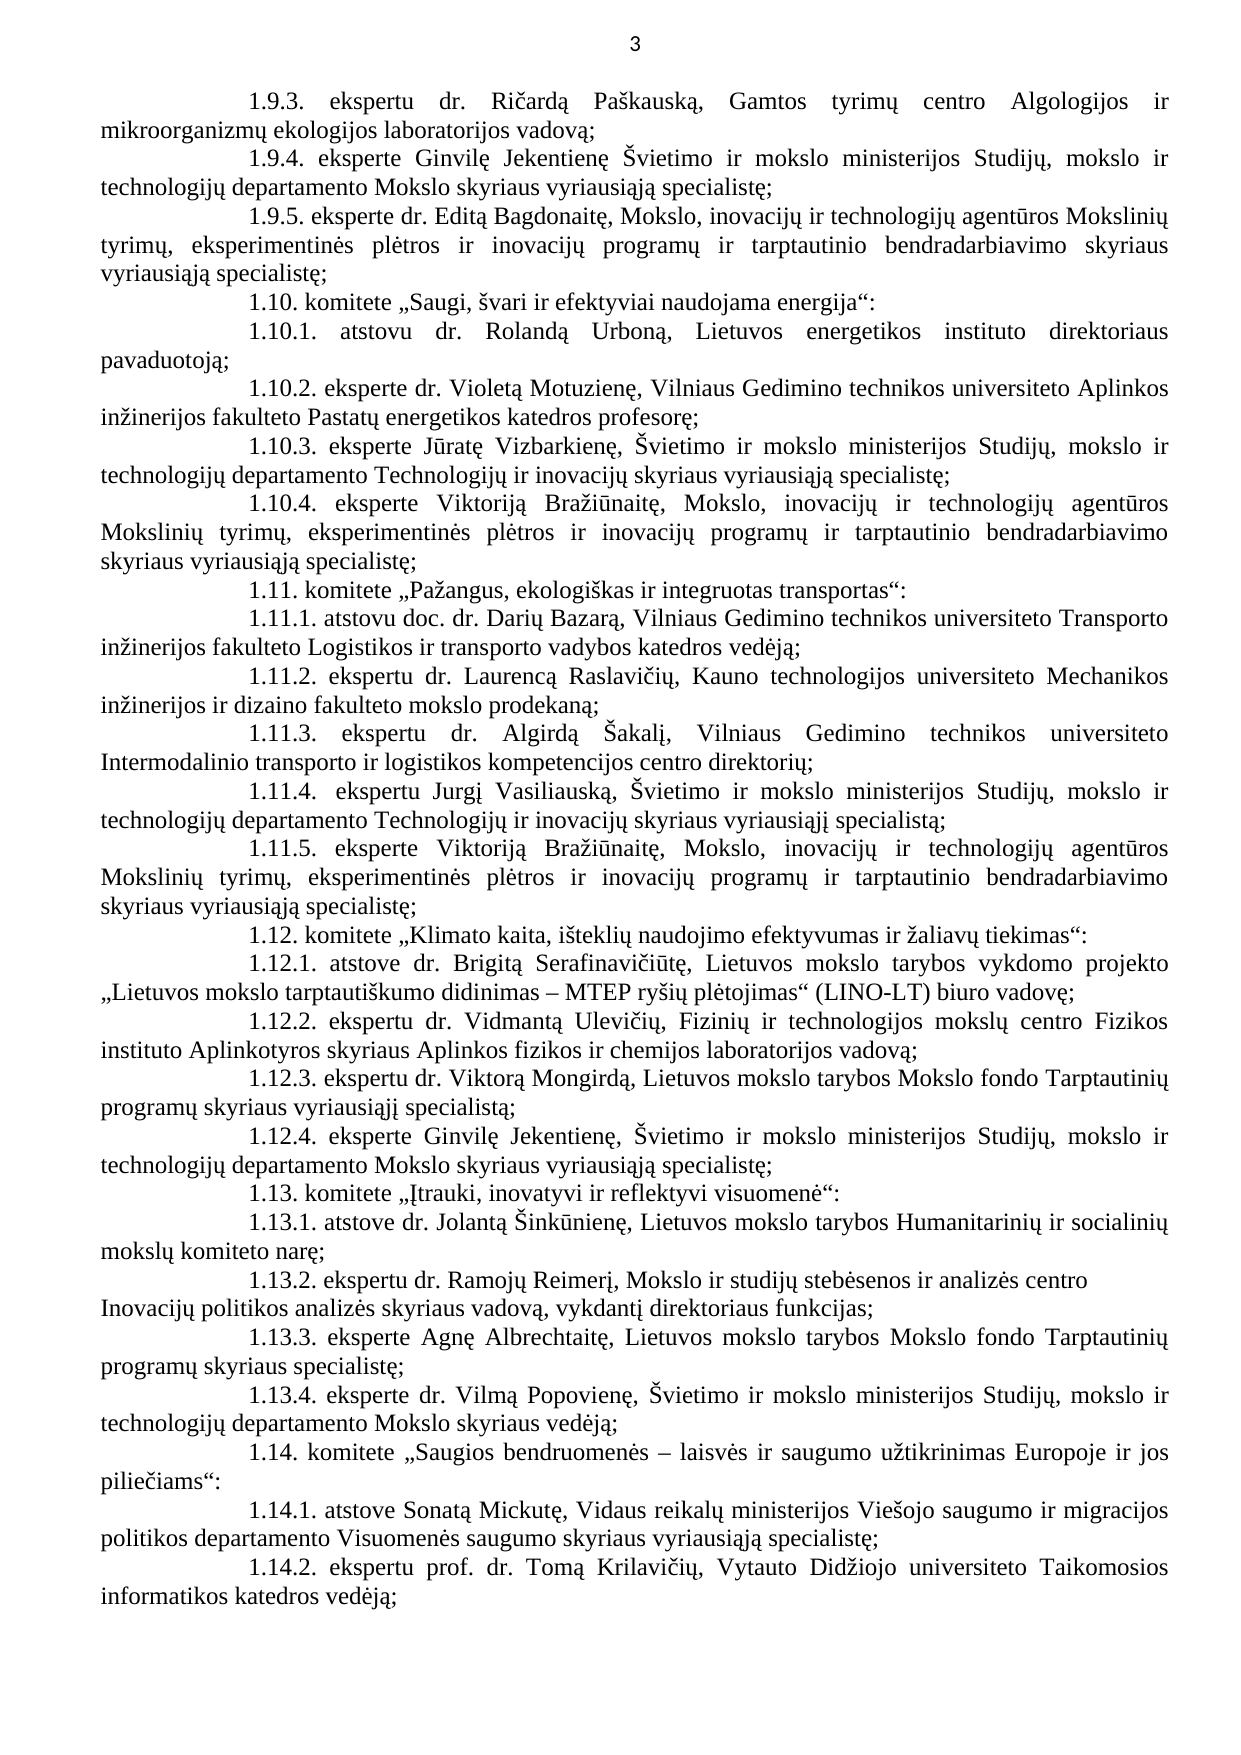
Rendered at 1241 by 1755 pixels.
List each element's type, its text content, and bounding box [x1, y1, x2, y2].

text 1.14.2. ekspertu prof. dr. Tomą Krilavičių, Vytauto Didžiojo universiteto Taikomosios informatikos katedros vedėją; [100, 1552, 1169, 1610]
text 1.11. komitete „Pažangus, ekologiškas ir integruotas transportas“: [100, 575, 1169, 603]
text 1.13.1. atstove dr. Jolantą Šinkūnienę, Lietuvos mokslo tarybos Humanitarinių ir socialinių mokslų komiteto narę; [100, 1207, 1169, 1265]
text 1.12.1. atstove dr. Brigitą Serafinavičiūtę, Lietuvos mokslo tarybos vykdomo projekto „Lietuvos mokslo tarptautiškumo didinimas – MTEP ryšių plėtojimas“ (LINO-LT) biuro vadovę; [100, 948, 1169, 1006]
text 1.12.2. ekspertu dr. Vidmantą Ulevičių, Fizinių ir technologijos mokslų centro Fizikos instituto Aplinkotyros skyriaus Aplinkos fizikos ir chemijos laboratorijos vadovą; [100, 1006, 1169, 1063]
text 1.10.4. eksperte Viktoriją Bražiūnaitę, Mokslo, inovacijų ir technologijų agentūros Mokslinių tyrimų, eksperimentinės plėtros ir inovacijų programų ir tarptautinio bendradarbiavimo skyriaus vyriausiąją specialistę; [100, 488, 1169, 575]
text 1.9.3. ekspertu dr. Ričardą Paškauską, Gamtos tyrimų centro Algologijos ir mikroorganizmų ekologijos laboratorijos vadovą; [100, 86, 1169, 143]
text 1.11.4. ekspertu Jurgį Vasiliauską, Švietimo ir mokslo ministerijos Studijų, mokslo ir technologijų departamento Technologijų ir inovacijų skyriaus vyriausiąjį specialistą; [100, 776, 1169, 833]
text 1.10.2. eksperte dr. Violetą Motuzienę, Vilniaus Gedimino technikos universiteto Aplinkos inžinerijos fakulteto Pastatų energetikos katedros profesorę; [100, 373, 1169, 431]
text 1.13.4. eksperte dr. Vilmą Popovienę, Švietimo ir mokslo ministerijos Studijų, mokslo ir technologijų departamento Mokslo skyriaus vedėją; [100, 1380, 1169, 1437]
text 1.10.3. eksperte Jūratę Vizbarkienę, Švietimo ir mokslo ministerijos Studijų, mokslo ir technologijų departamento Technologijų ir inovacijų skyriaus vyriausiąją specialistę; [100, 431, 1169, 488]
text 1.11.3. ekspertu dr. Algirdą Šakalį, Vilniaus Gedimino technikos universiteto Intermodalinio transporto ir logistikos kompetencijos centro direktorių; [100, 718, 1169, 776]
text 1.12. komitete „Klimato kaita, išteklių naudojimo efektyvumas ir žaliavų tiekimas“: [100, 920, 1169, 948]
text 1.10.1. atstovu dr. Rolandą Urboną, Lietuvos energetikos instituto direktoriaus pavaduotoją; [100, 316, 1169, 373]
text 1.13. komitete „Įtrauki, inovatyvi ir reflektyvi visuomenė“: [147, 1178, 1169, 1207]
text 1.11.1. atstovu doc. dr. Darių Bazarą, Vilniaus Gedimino technikos universiteto Transporto inžinerijos fakulteto Logistikos ir transporto vadybos katedros vedėją; [100, 603, 1169, 661]
text 1.14. komitete „Saugios bendruomenės ‒ laisvės ir saugumo užtikrinimas Europoje ir jos piliečiams“: [100, 1437, 1169, 1495]
text 1.12.3. ekspertu dr. Viktorą Mongirdą, Lietuvos mokslo tarybos Mokslo fondo Tarptautinių programų skyriaus vyriausiąjį specialistą; [100, 1063, 1169, 1121]
text 1.9.4. eksperte Ginvilę Jekentienę Švietimo ir mokslo ministerijos Studijų, mokslo ir technologijų departamento Mokslo skyriaus vyriausiąją specialistę; [100, 143, 1169, 201]
text 1.13.2. ekspertu dr. Ramojų Reimerį, Mokslo ir studijų stebėsenos ir analizės centro Inovacijų politikos analizės skyriaus vadovą, vykdantį direktoriaus funkcijas; [100, 1265, 1169, 1322]
text 1.13.3. eksperte Agnę Albrechtaitę, Lietuvos mokslo tarybos Mokslo fondo Tarptautinių programų skyriaus specialistę; [100, 1322, 1169, 1380]
text 1.14.1. atstove Sonatą Mickutę, Vidaus reikalų ministerijos Viešojo saugumo ir migracijos politikos departamento Visuomenės saugumo skyriaus vyriausiąją specialistę; [100, 1495, 1169, 1552]
text 1.12.4. eksperte Ginvilę Jekentienę, Švietimo ir mokslo ministerijos Studijų, mokslo ir technologijų departamento Mokslo skyriaus vyriausiąją specialistę; [100, 1121, 1169, 1178]
text 1.10. komitete „Saugi, švari ir efektyviai naudojama energija“: [248, 287, 1169, 316]
text 1.11.2. ekspertu dr. Laurencą Raslavičių, Kauno technologijos universiteto Mechanikos inžinerijos ir dizaino fakulteto mokslo prodekaną; [100, 661, 1169, 718]
text 1.11.5. eksperte Viktoriją Bražiūnaitę, Mokslo, inovacijų ir technologijų agentūros Mokslinių tyrimų, eksperimentinės plėtros ir inovacijų programų ir tarptautinio bendradarbiavimo skyriaus vyriausiąją specialistę; [100, 833, 1169, 920]
text 1.9.5. eksperte dr. Editą Bagdonaitę, Mokslo, inovacijų ir technologijų agentūros Mokslinių tyrimų, eksperimentinės plėtros ir inovacijų programų ir tarptautinio bendradarbiavimo skyriaus vyriausiąją specialistę; [100, 201, 1169, 287]
